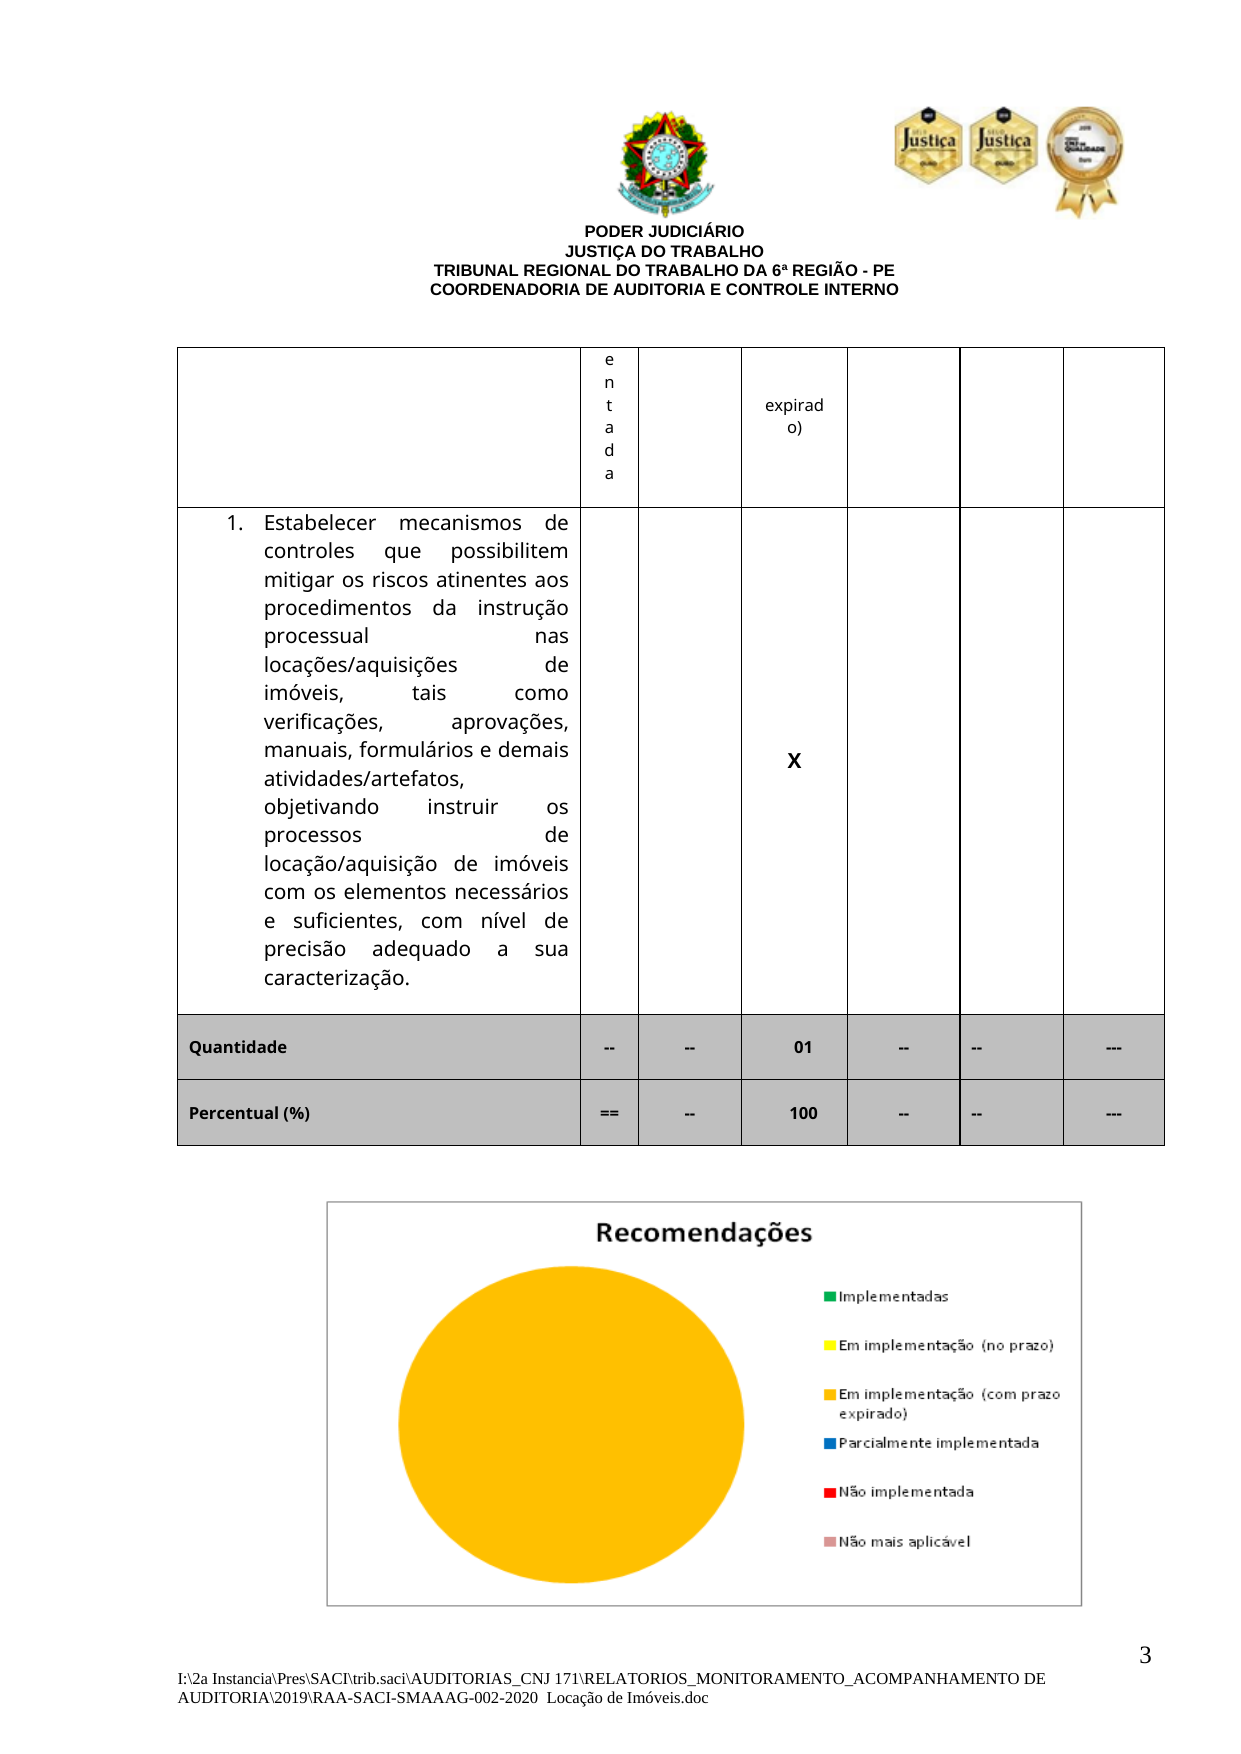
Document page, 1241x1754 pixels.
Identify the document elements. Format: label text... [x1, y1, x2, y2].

table_cell --- [1064, 1080, 1164, 1145]
table_cell [639, 348, 741, 507]
table_cell Percentual (%) [178, 1080, 580, 1145]
picture [325, 1199, 1085, 1609]
table_header [178, 348, 580, 507]
table_cell -- [639, 1080, 741, 1145]
table_cell -- [639, 1015, 741, 1079]
table_cell -- [961, 1080, 1063, 1145]
table_cell [1064, 508, 1164, 1014]
picture [611, 103, 720, 223]
table_cell == [581, 1080, 638, 1145]
table_cell -- [848, 1080, 959, 1145]
table_cell [961, 348, 1063, 507]
table_cell X [742, 508, 847, 1014]
table_cell --- [1064, 1015, 1164, 1079]
table_cell Quantidade [178, 1015, 580, 1079]
table_cell [639, 508, 741, 1014]
table_cell entada [581, 348, 638, 507]
table_cell [848, 508, 959, 1014]
picture [892, 105, 1128, 223]
table_cell [581, 508, 638, 1014]
table_cell -- [581, 1015, 638, 1079]
table_cell Estabelecer mecanismos de controles que possibilitem mitigar os riscos atinentes aos procedimentos da instrução processual nas locações/aquisições de imóveis, tais como verificações, aprovações, manuais, formulários e demais atividades/artefatos, objetivando instruir os processos de locação/aquisição de imóveis com os elementos necessários e suficientes, com nível de precisão adequado a sua caracterização. [178, 508, 580, 1014]
table_cell -- [848, 1015, 959, 1079]
table_cell 100 [742, 1080, 847, 1145]
table_cell 01 [742, 1015, 847, 1079]
table_cell [961, 508, 1063, 1014]
table_cell expirado) [742, 348, 847, 507]
table_cell -- [961, 1015, 1063, 1079]
table_cell [1064, 348, 1164, 507]
table_cell [848, 348, 959, 507]
